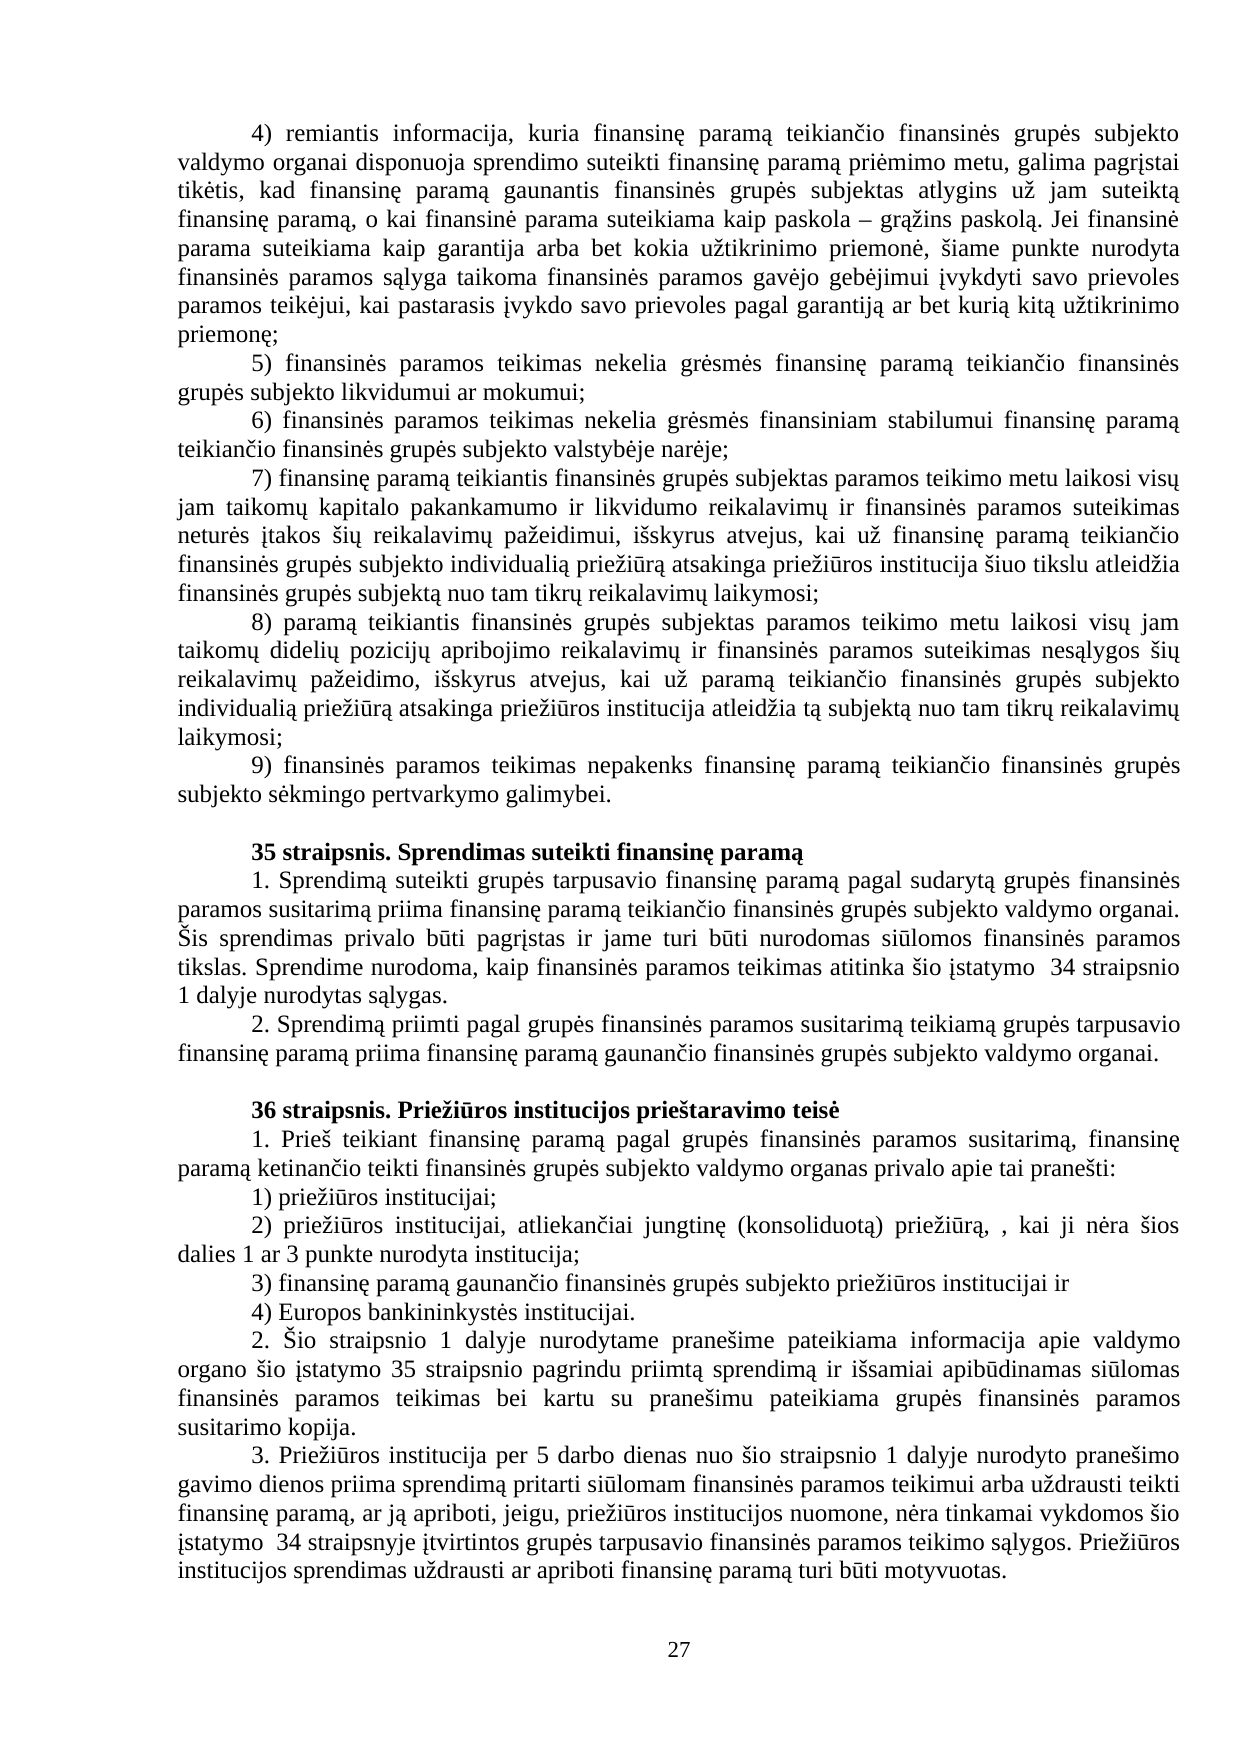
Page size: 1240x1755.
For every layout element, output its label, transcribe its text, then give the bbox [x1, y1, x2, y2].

text 2. Šio straipsnio 1 dalyje nurodytame pranešime pateikiama informacija apie valdymo organo šio įstatymo 35 straipsnio pagrindu priimtą sprendimą ir išsamiai apibūdinamas siūlomas finansinės paramos teikimas bei kartu su pranešimu pateikiama grupės finansinės paramos susitarimo kopija. [177, 1326, 1181, 1441]
text 3. Priežiūros institucija per 5 darbo dienas nuo šio straipsnio 1 dalyje nurodyto pranešimo gavimo dienos priima sprendimą pritarti siūlomam finansinės paramos teikimui arba uždrausti teikti finansinę paramą, ar ją apriboti, jeigu, priežiūros institucijos nuomone, nėra tinkamai vykdomos šio įstatymo 34 straipsnyje įtvirtintos grupės tarpusavio finansinės paramos teikimo sąlygos. Priežiūros institucijos sprendimas uždrausti ar apriboti finansinę paramą turi būti motyvuotas. [177, 1441, 1181, 1584]
text 2) priežiūros institucijai, atliekančiai jungtinę (konsoliduotą) priežiūrą, , kai ji nėra šios dalies 1 ar 3 punkte nurodyta institucija; [177, 1211, 1181, 1268]
text 5) finansinės paramos teikimas nekelia grėsmės finansinę paramą teikiančio finansinės grupės subjekto likvidumui ar mokumui; [177, 348, 1181, 406]
text 4) Europos bankininkystės institucijai. [177, 1297, 1181, 1326]
text 36 straipsnis. Priežiūros institucijos prieštaravimo teisė [177, 1096, 1181, 1124]
text 1. Prieš teikiant finansinę paramą pagal grupės finansinės paramos susitarimą, finansinę paramą ketinančio teikti finansinės grupės subjekto valdymo organas privalo apie tai pranešti: [177, 1124, 1181, 1182]
text 35 straipsnis. Sprendimas suteikti finansinę paramą [177, 837, 1181, 866]
text 8) paramą teikiantis finansinės grupės subjektas paramos teikimo metu laikosi visų jam taikomų didelių pozicijų apribojimo reikalavimų ir finansinės paramos suteikimas nesąlygos šių reikalavimų pažeidimo, išskyrus atvejus, kai už paramą teikiančio finansinės grupės subjekto individualią priežiūrą atsakinga priežiūros institucija atleidžia tą subjektą nuo tam tikrų reikalavimų laikymosi; [177, 607, 1181, 751]
text 7) finansinę paramą teikiantis finansinės grupės subjektas paramos teikimo metu laikosi visų jam taikomų kapitalo pakankamumo ir likvidumo reikalavimų ir finansinės paramos suteikimas neturės įtakos šių reikalavimų pažeidimui, išskyrus atvejus, kai už finansinę paramą teikiančio finansinės grupės subjekto individualią priežiūrą atsakinga priežiūros institucija šiuo tikslu atleidžia finansinės grupės subjektą nuo tam tikrų reikalavimų laikymosi; [177, 463, 1181, 607]
text 9) finansinės paramos teikimas nepakenks finansinę paramą teikiančio finansinės grupės subjekto sėkmingo pertvarkymo galimybei. [177, 751, 1181, 808]
text 2. Sprendimą priimti pagal grupės finansinės paramos susitarimą teikiamą grupės tarpusavio finansinę paramą priima finansinę paramą gaunančio finansinės grupės subjekto valdymo organai. [177, 1009, 1181, 1067]
text 1. Sprendimą suteikti grupės tarpusavio finansinę paramą pagal sudarytą grupės finansinės paramos susitarimą priima finansinę paramą teikiančio finansinės grupės subjekto valdymo organai. Šis sprendimas privalo būti pagrįstas ir jame turi būti nurodomas siūlomos finansinės paramos tikslas. Sprendime nurodoma, kaip finansinės paramos teikimas atitinka šio įstatymo 34 straipsnio 1 dalyje nurodytas sąlygas. [177, 866, 1181, 1009]
text 6) finansinės paramos teikimas nekelia grėsmės finansiniam stabilumui finansinę paramą teikiančio finansinės grupės subjekto valstybėje narėje; [177, 406, 1181, 463]
text 4) remiantis informacija, kuria finansinę paramą teikiančio finansinės grupės subjekto valdymo organai disponuoja sprendimo suteikti finansinę paramą priėmimo metu, galima pagrįstai tikėtis, kad finansinę paramą gaunantis finansinės grupės subjektas atlygins už jam suteiktą finansinę paramą, o kai finansinė parama suteikiama kaip paskola – grąžins paskolą. Jei finansinė parama suteikiama kaip garantija arba bet kokia užtikrinimo priemonė, šiame punkte nurodyta finansinės paramos sąlyga taikoma finansinės paramos gavėjo gebėjimui įvykdyti savo prievoles paramos teikėjui, kai pastarasis įvykdo savo prievoles pagal garantiją ar bet kurią kitą užtikrinimo priemonę; [177, 118, 1181, 348]
text 1) priežiūros institucijai; [177, 1182, 1181, 1211]
text 3) finansinę paramą gaunančio finansinės grupės subjekto priežiūros institucijai ir [177, 1268, 1181, 1297]
